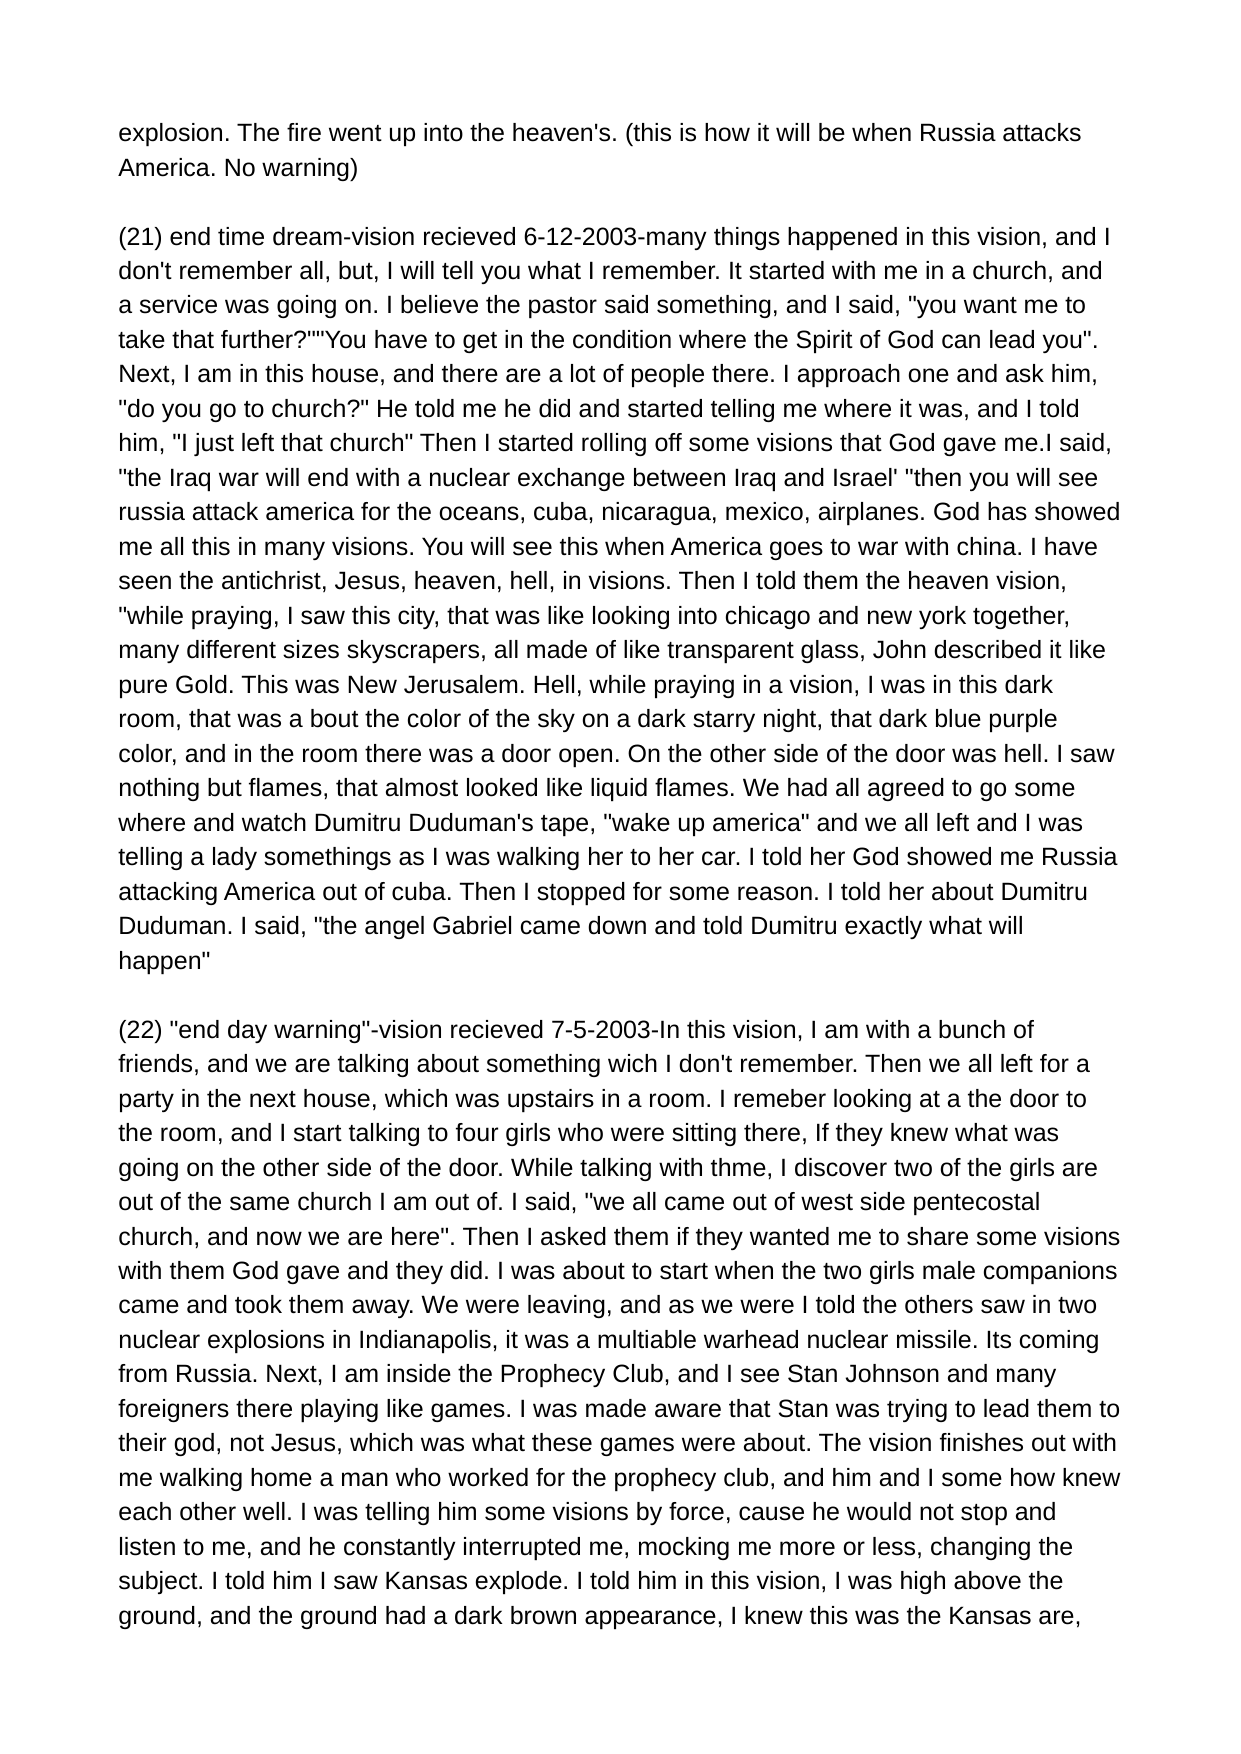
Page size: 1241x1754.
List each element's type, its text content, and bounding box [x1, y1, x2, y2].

text explosion. The fire went up into the heaven's. (this is how it will be when Russia attacks America. No warning) (21) end time dream-vision recieved 6-12-2003-many things happened in this vision, and I don't remember all, but, I will tell you what I remember. It started with me in a church, and a service was going on. I believe the pastor said something, and I said, "you want me to take that further?""You have to get in the condition where the Spirit of God can lead you". Next, I am in this house, and there are a lot of people there. I approach one and ask him, "do you go to church?" He told me he did and started telling me where it was, and I told him, "I just left that church" Then I started rolling off some visions that God gave me.I said, "the Iraq war will end with a nuclear exchange between Iraq and Israel' "then you will see russia attack america for the oceans, cuba, nicaragua, mexico, airplanes. God has showed me all this in many visions. You will see this when America goes to war with china. I have seen the antichrist, Jesus, heaven, hell, in visions. Then I told them the heaven vision, "while praying, I saw this city, that was like looking into chicago and new york together, many different sizes skyscrapers, all made of like transparent glass, John described it like pure Gold. This was New Jerusalem. Hell, while praying in a vision, I was in this dark room, that was a bout the color of the sky on a dark starry night, that dark blue purple color, and in the room there was a door open. On the other side of the door was hell. I saw nothing but flames, that almost looked like liquid flames. We had all agreed to go some where and watch Dumitru Duduman's tape, "wake up america" and we all left and I was telling a lady somethings as I was walking her to her car. I told her God showed me Russia attacking America out of cuba. Then I stopped for some reason. I told her about Dumitru Duduman. I said, "the angel Gabriel came down and told Dumitru exactly what will happen" (22) "end day warning"-vision recieved 7-5-2003-In this vision, I am with a bunch of friends, and we are talking about something wich I don't remember. Then we all left for a party in the next house, which was upstairs in a room. I remeber looking at a the door to the room, and I start talking to four girls who were sitting there, If they knew what was going on the other side of the door. While talking with thme, I discover two of the girls are out of the same church I am out of. I said, "we all came out of west side pentecostal church, and now we are here". Then I asked them if they wanted me to share some visions with them God gave and they did. I was about to start when the two girls male companions came and took them away. We were leaving, and as we were I told the others saw in two nuclear explosions in Indianapolis, it was a multiable warhead nuclear missile. Its coming from Russia. Next, I am inside the Prophecy Club, and I see Stan Johnson and many foreigners there playing like games. I was made aware that Stan was trying to lead them to their god, not Jesus, which was what these games were about. The vision finishes out with me walking home a man who worked for the prophecy club, and him and I some how knew each other well. I was telling him some visions by force, cause he would not stop and listen to me, and he constantly interrupted me, mocking me more or less, changing the subject. I told him I saw Kansas explode. I told him in this vision, I was high above the ground, and the ground had a dark brown appearance, I knew this was the Kansas are, [118, 118, 1122, 1629]
